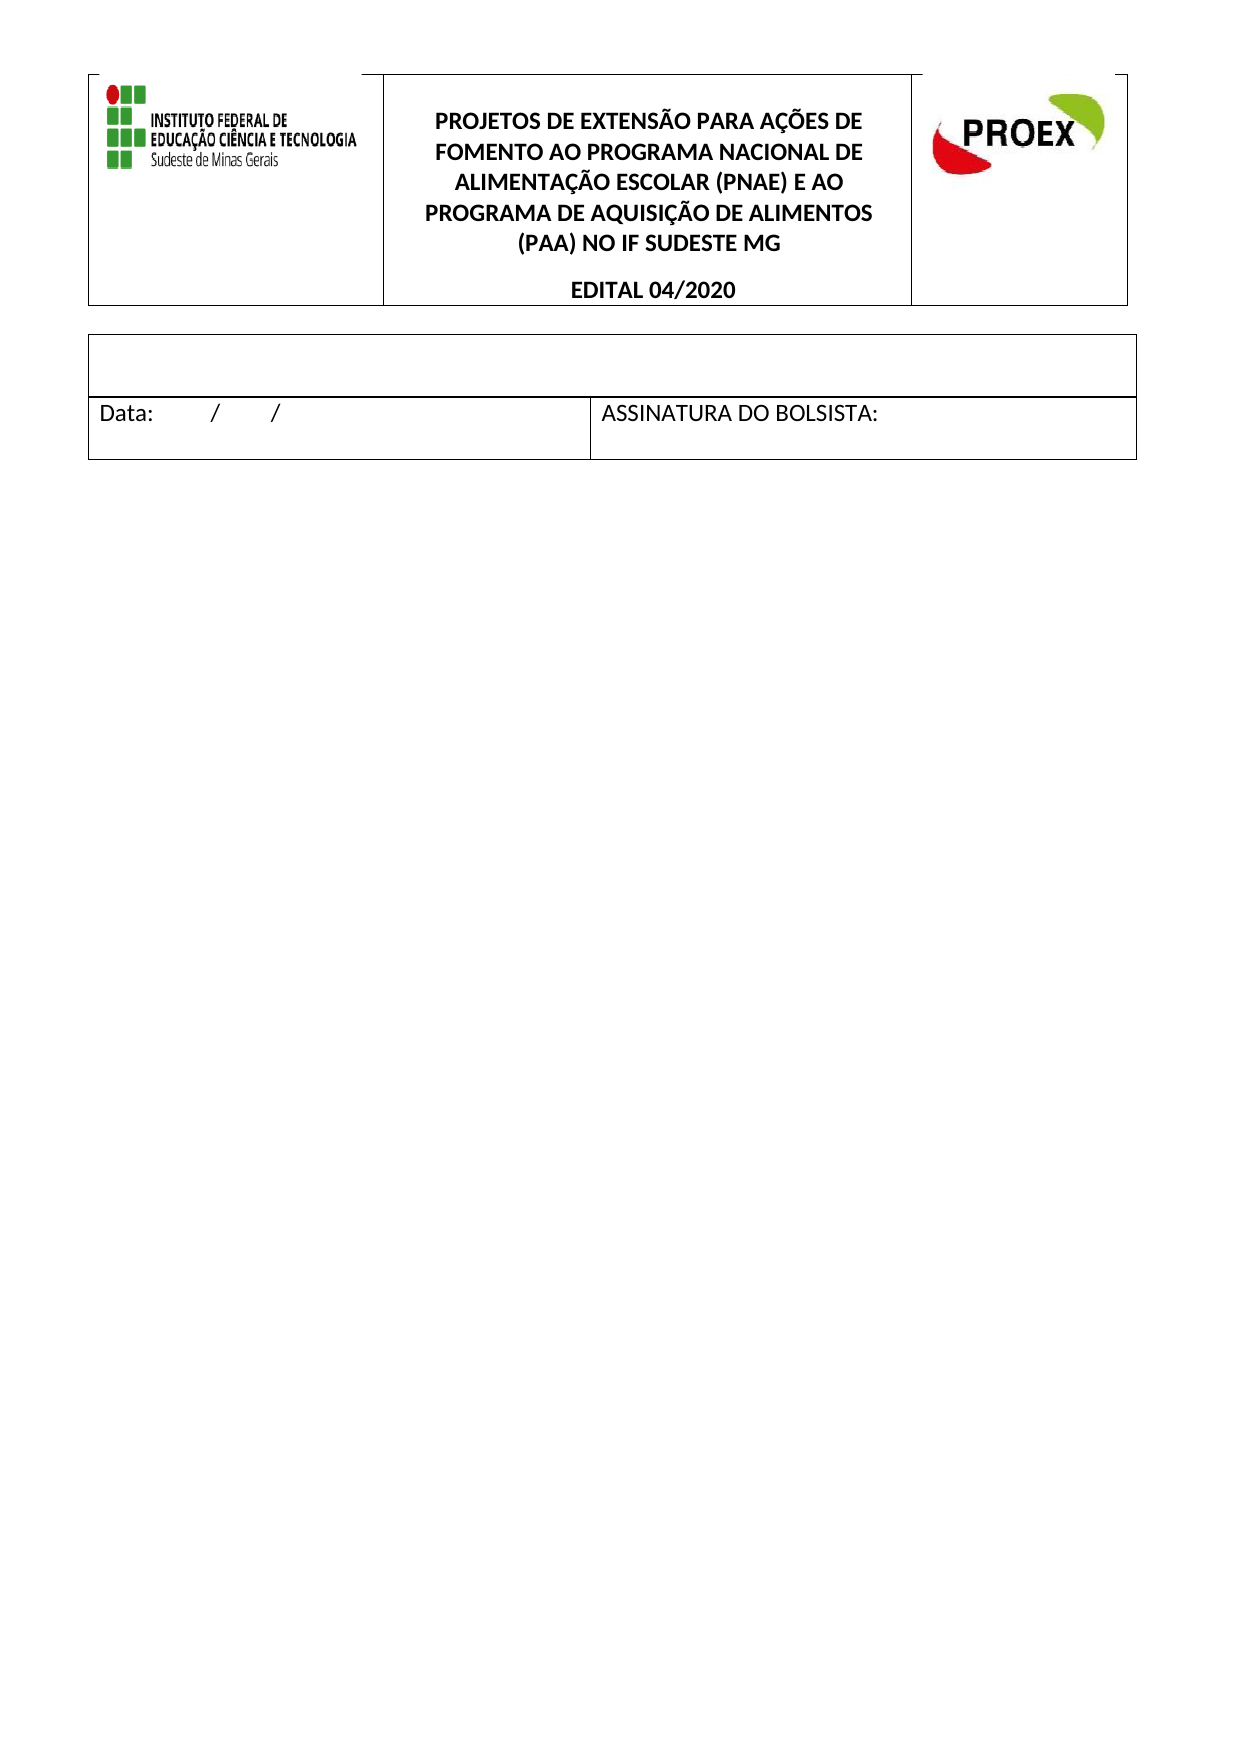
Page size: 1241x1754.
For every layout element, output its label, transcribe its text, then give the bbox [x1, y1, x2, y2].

table_cell Data: / / [89, 398, 590, 458]
table_cell ASSINATURA DO BOLSISTA: [591, 398, 1136, 458]
table_cell [89, 335, 1136, 396]
